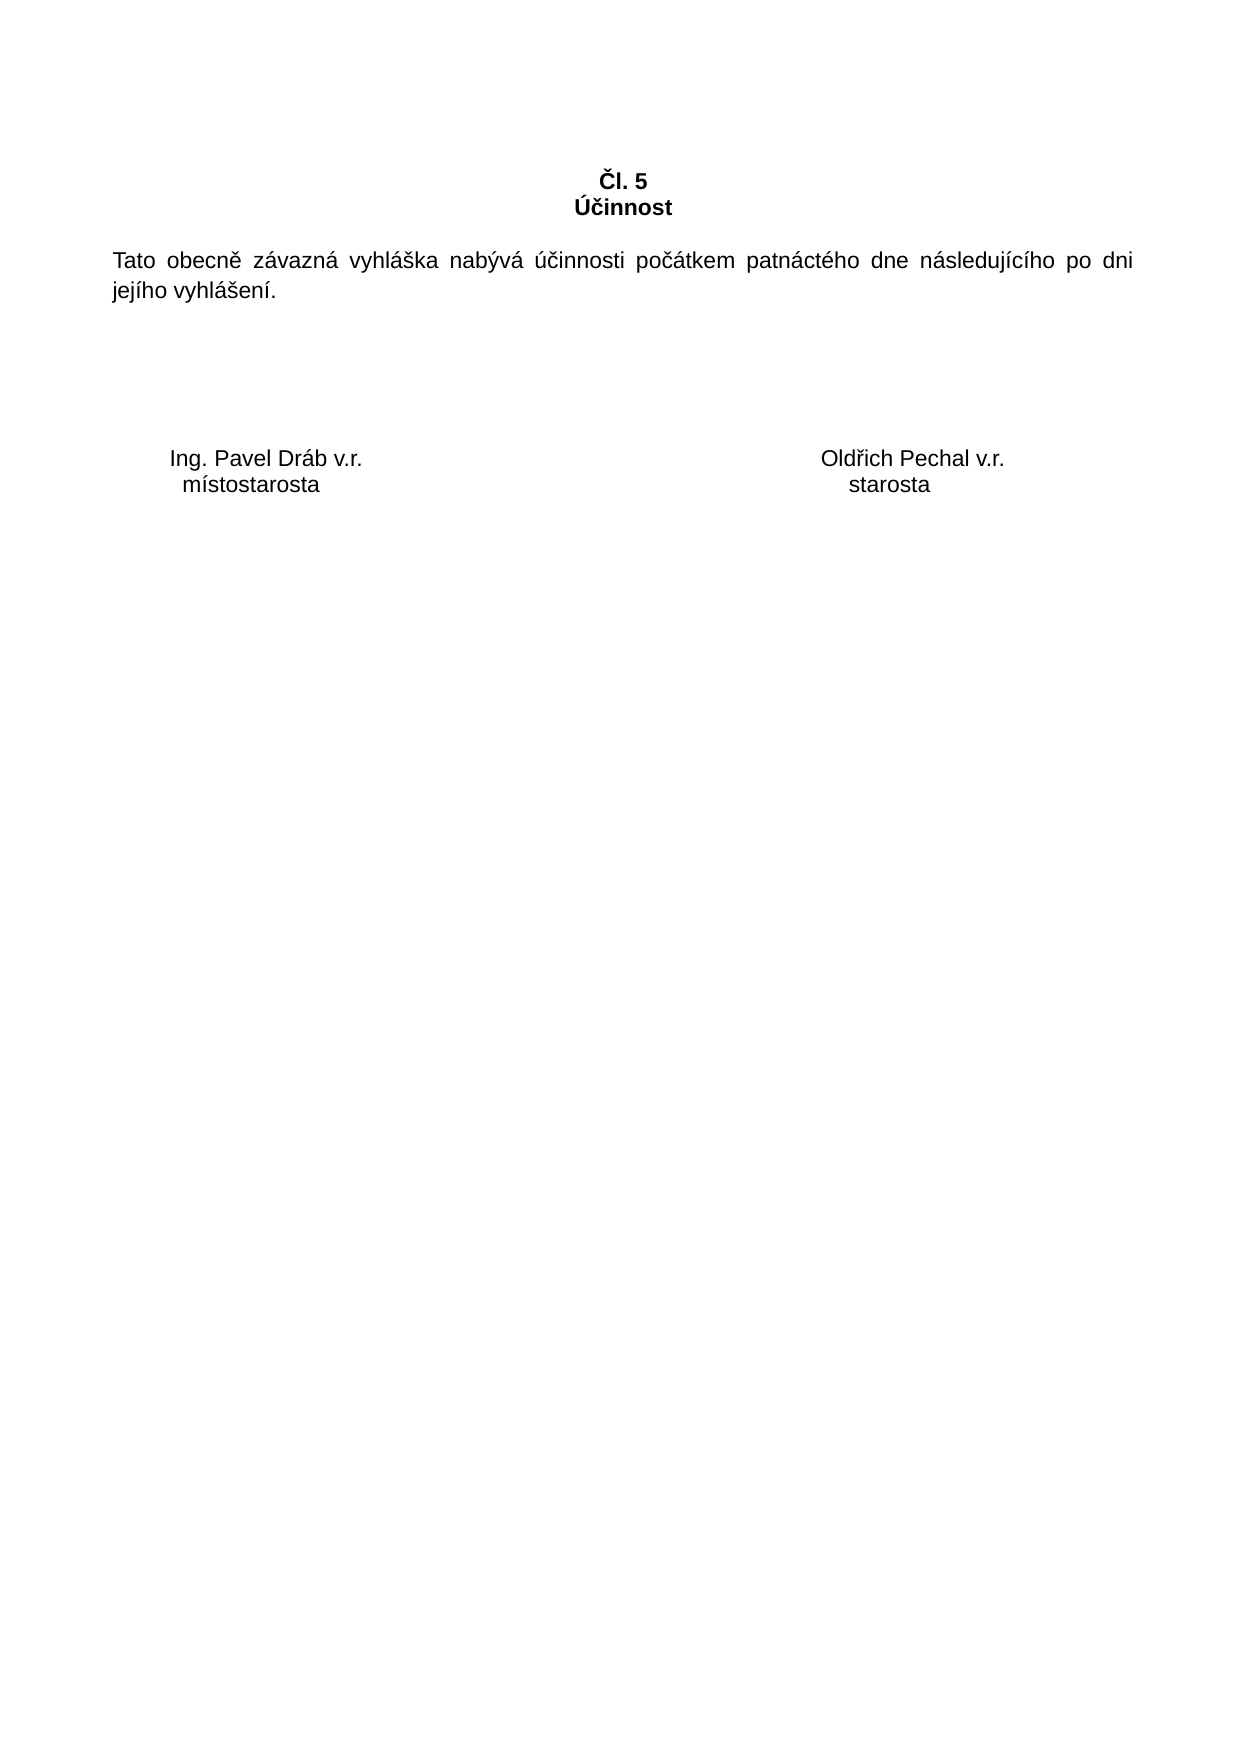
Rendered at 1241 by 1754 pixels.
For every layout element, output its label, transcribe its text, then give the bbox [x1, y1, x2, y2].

text místostarosta starosta [112, 471, 1134, 497]
text Účinnost [112, 194, 1134, 220]
text Tato obecně závazná vyhláška nabývá účinnosti počátkem patnáctého dne následujícího po dni jejího vyhlášení. [112, 247, 1134, 303]
text Ing. Pavel Dráb v.r. Oldřich Pechal v.r. [112, 444, 1134, 471]
text Čl. 5 [112, 168, 1134, 194]
